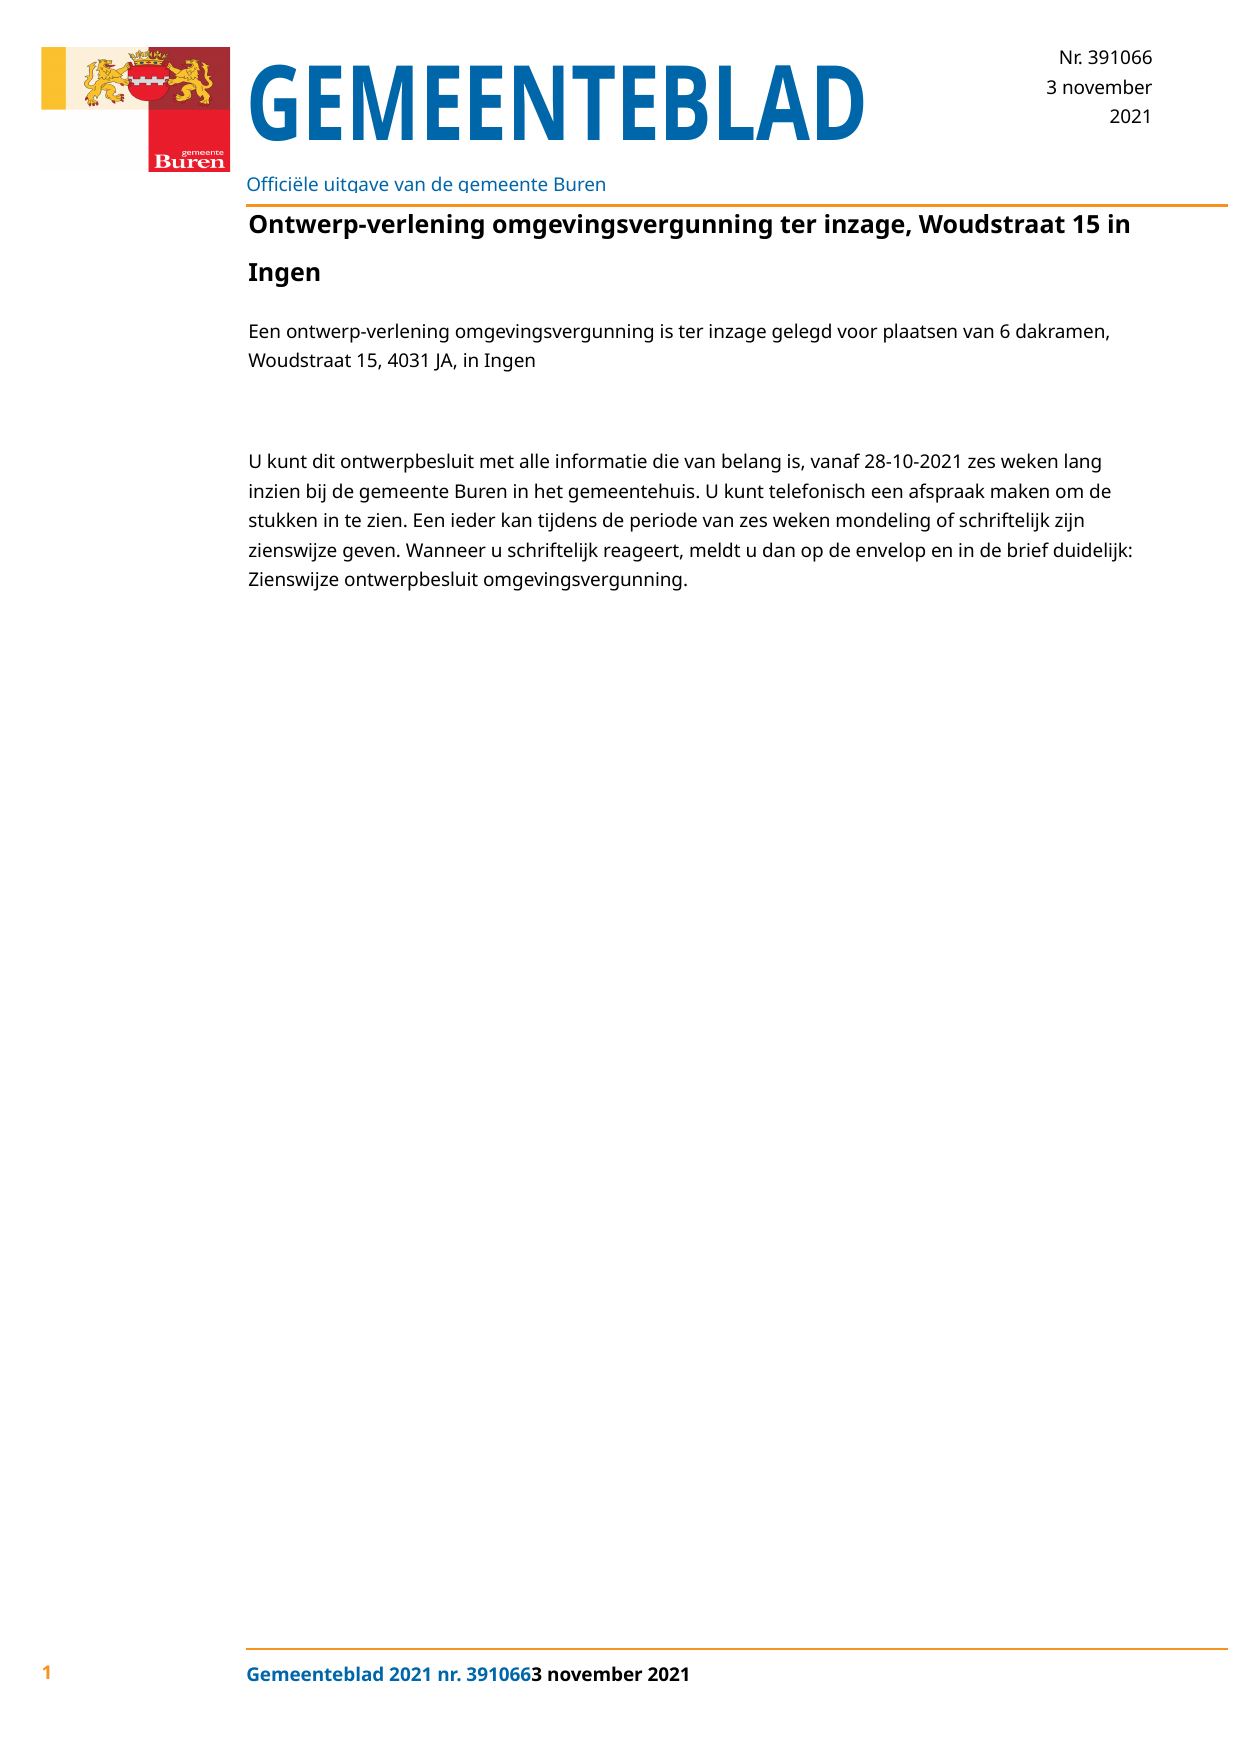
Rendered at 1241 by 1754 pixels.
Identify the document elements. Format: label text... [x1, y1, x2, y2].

text Een ontwerp-verlening omgevingsvergunning is ter inzage gelegd voor plaatsen van 6 dakramen, Woudstraat 15, 4031 JA, in Ingen [248, 318, 1152, 373]
picture [41, 47, 231, 172]
text U kunt dit ontwerpbesluit met alle informatie die van belang is, vanaf 28-10-2021 zes weken lang inzien bij de gemeente Buren in het gemeentehuis. U kunt telefonisch een afspraak maken om de stukken in te zien. Een ieder kan tijdens de periode van zes weken mondeling of schriftelijk zijn zienswijze geven. Wanneer u schriftelijk reageert, meldt u dan op de envelop en in de brief duidelijk: Zienswijze ontwerpbesluit omgevingsvergunning. [248, 448, 1152, 592]
text Ontwerp-verlening omgevingsvergunning ter inzage, Woudstraat 15 in Ingen [248, 207, 1152, 288]
